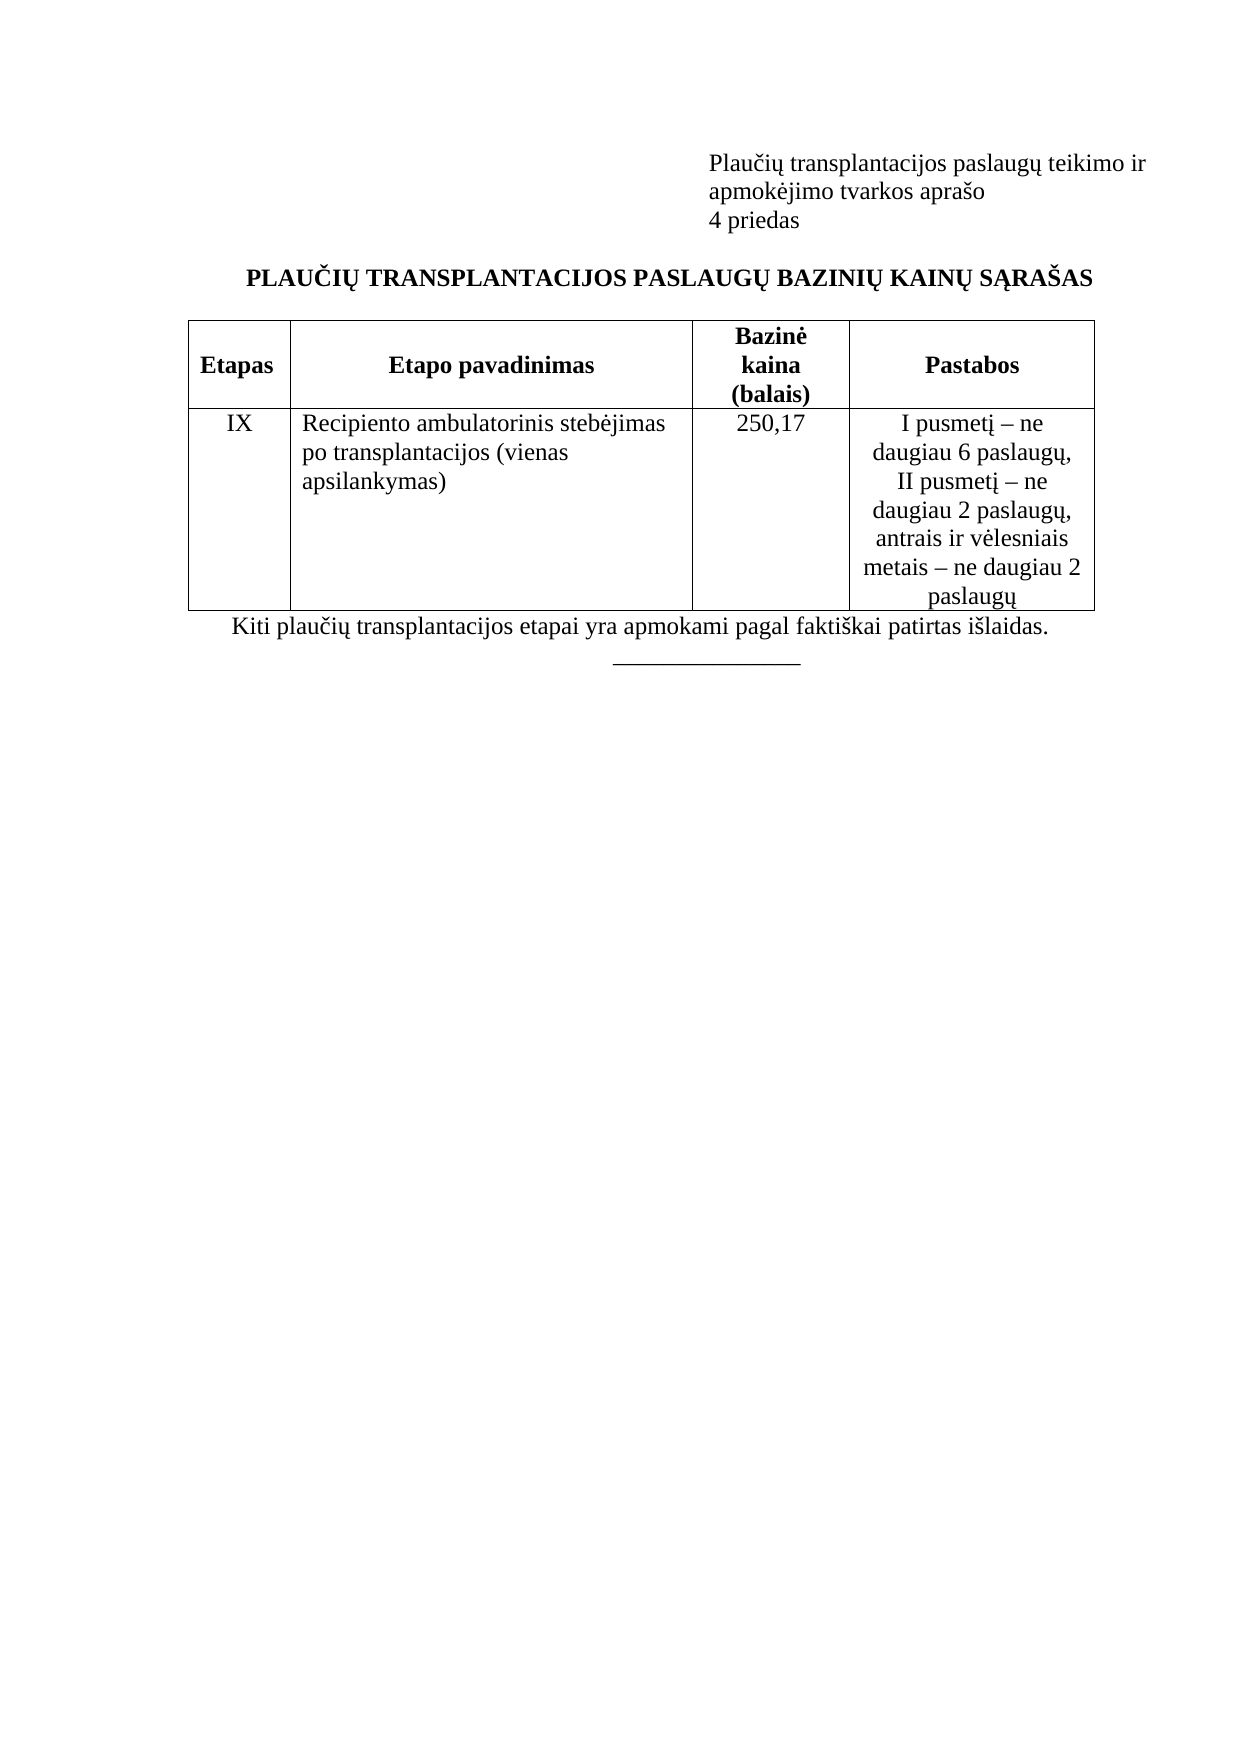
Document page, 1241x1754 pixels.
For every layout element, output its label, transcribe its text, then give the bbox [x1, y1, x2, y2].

text PLAUČIŲ TRANSPLANTACIJOS PASLAUGŲ BAZINIŲ KAINŲ SĄRAŠAS [177, 263, 1162, 291]
text Kiti plaučių transplantacijos etapai yra apmokami pagal faktiškai patirtas išlaidas. [118, 611, 1162, 639]
text 4 priedas [709, 205, 1162, 234]
text Plaučių transplantacijos paslaugų teikimo ir [709, 148, 1162, 176]
table_cell IX [189, 409, 290, 610]
table_header Etapo pavadinimas [291, 321, 692, 407]
table_header Pastabos [850, 321, 1094, 407]
table_cell Recipiento ambulatorinis stebėjimas po transplantacijos (vienas apsilankymas) [291, 409, 692, 610]
table_cell I pusmetį – ne daugiau 6 paslaugų, II pusmetį – ne daugiau 2 paslaugų, antrais ir vėlesniais metais – ne daugiau 2 paslaugų [850, 409, 1094, 610]
text _______________ [177, 639, 1162, 668]
table_header Bazinė kaina (balais) [693, 321, 849, 407]
text apmokėjimo tvarkos aprašo [709, 176, 1162, 205]
table_cell 250,17 [693, 409, 849, 610]
table_header Etapas [189, 321, 290, 407]
